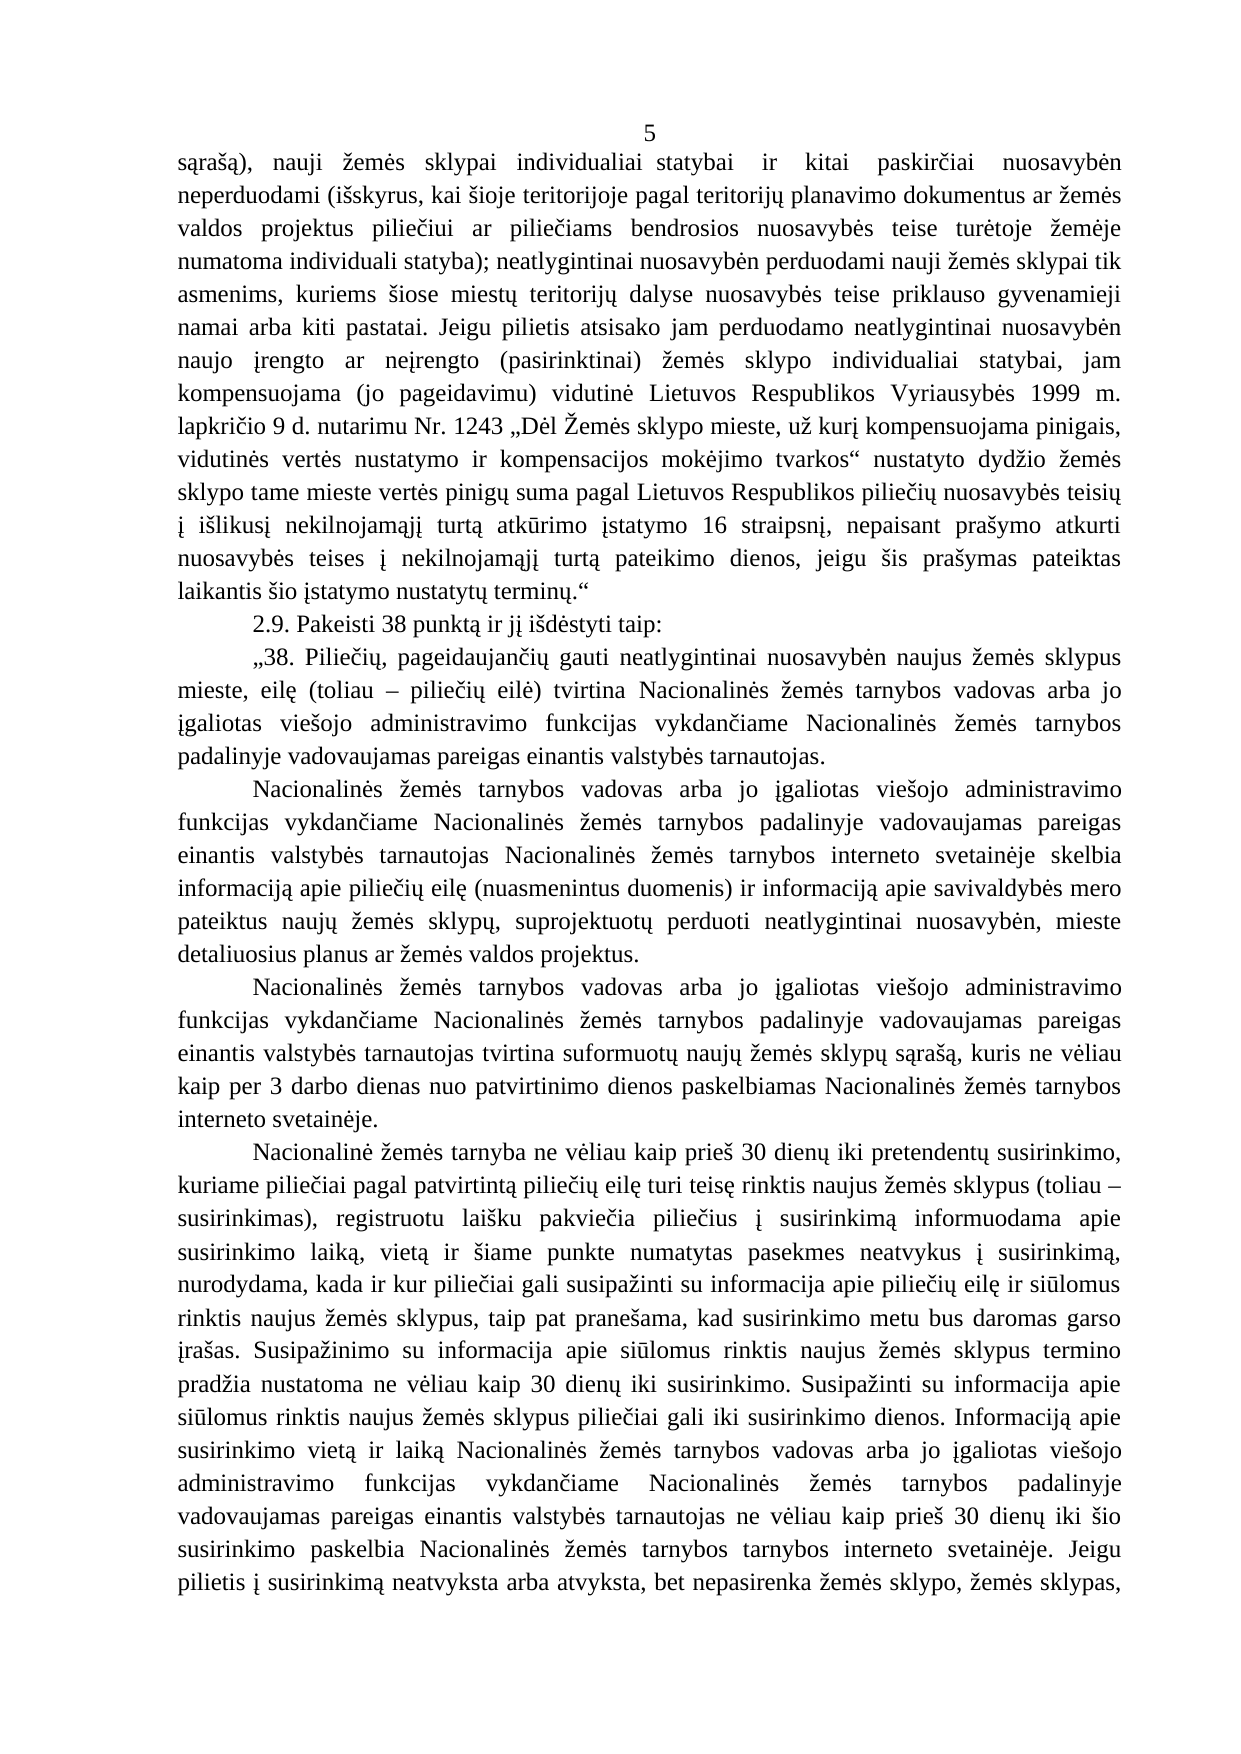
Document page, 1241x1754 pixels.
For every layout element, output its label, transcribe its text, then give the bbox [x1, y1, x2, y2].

text Nacionalinė žemės tarnyba ne vėliau kaip prieš 30 dienų iki pretendentų susirinkimo, kuriame piliečiai pagal patvirtintą piliečių eilę turi teisę rinktis naujus žemės sklypus (toliau – susirinkimas), registruotu laišku pakviečia piliečius į susirinkimą informuodama apie susirinkimo laiką, vietą ir šiame punkte numatytas pasekmes neatvykus į susirinkimą, nurodydama, kada ir kur piliečiai gali susipažinti su informacija apie piliečių eilę ir siūlomus rinktis naujus žemės sklypus, taip pat pranešama, kad susirinkimo metu bus daromas garso įrašas. Susipažinimo su informacija apie siūlomus rinktis naujus žemės sklypus termino pradžia nustatoma ne vėliau kaip 30 dienų iki susirinkimo. Susipažinti su informacija apie siūlomus rinktis naujus žemės sklypus piliečiai gali iki susirinkimo dienos. Informaciją apie susirinkimo vietą ir laiką Nacionalinės žemės tarnybos vadovas arba jo įgaliotas viešojo administravimo funkcijas vykdančiame Nacionalinės žemės tarnybos padalinyje vadovaujamas pareigas einantis valstybės tarnautojas ne vėliau kaip prieš 30 dienų iki šio susirinkimo paskelbia Nacionalinės žemės tarnybos tarnybos interneto svetainėje. Jeigu pilietis į susirinkimą neatvyksta arba atvyksta, bet nepasirenka žemės sklypo, žemės sklypas, [177, 1137, 1122, 1596]
text 2.9. Pakeisti 38 punktą ir jį išdėstyti taip: [177, 609, 1122, 638]
text Nacionalinės žemės tarnybos vadovas arba jo įgaliotas viešojo administravimo funkcijas vykdančiame Nacionalinės žemės tarnybos padalinyje vadovaujamas pareigas einantis valstybės tarnautojas tvirtina suformuotų naujų žemės sklypų sąrašą, kuris ne vėliau kaip per 3 darbo dienas nuo patvirtinimo dienos paskelbiamas Nacionalinės žemės tarnybos interneto svetainėje. [177, 972, 1122, 1133]
text Nacionalinės žemės tarnybos vadovas arba jo įgaliotas viešojo administravimo funkcijas vykdančiame Nacionalinės žemės tarnybos padalinyje vadovaujamas pareigas einantis valstybės tarnautojas Nacionalinės žemės tarnybos interneto svetainėje skelbia informaciją apie piliečių eilę (nuasmenintus duomenis) ir informaciją apie savivaldybės mero pateiktus naujų žemės sklypų, suprojektuotų perduoti neatlygintinai nuosavybėn, mieste detaliuosius planus ar žemės valdos projektus. [177, 774, 1122, 968]
text „38. Piliečių, pageidaujančių gauti neatlygintinai nuosavybėn naujus žemės sklypus mieste, eilę (toliau – piliečių eilė) tvirtina Nacionalinės žemės tarnybos vadovas arba jo įgaliotas viešojo administravimo funkcijas vykdančiame Nacionalinės žemės tarnybos padalinyje vadovaujamas pareigas einantis valstybės tarnautojas. [177, 642, 1122, 770]
text sąrašą), nauji žemės sklypai individualiai statybai ir kitai paskirčiai nuosavybėn neperduodami (išskyrus, kai šioje teritorijoje pagal teritorijų planavimo dokumentus ar žemės valdos projektus piliečiui ar piliečiams bendrosios nuosavybės teise turėtoje žemėje numatoma individuali statyba); neatlygintinai nuosavybėn perduodami nauji žemės sklypai tik asmenims, kuriems šiose miestų teritorijų dalyse nuosavybės teise priklauso gyvenamieji namai arba kiti pastatai. Jeigu pilietis atsisako jam perduodamo neatlygintinai nuosavybėn naujo įrengto ar neįrengto (pasirinktinai) žemės sklypo individualiai statybai, jam kompensuojama (jo pageidavimu) vidutinė Lietuvos Respublikos Vyriausybės 1999 m. lapkričio 9 d. nutarimu Nr. 1243 „Dėl Žemės sklypo mieste, už kurį kompensuojama pinigais, vidutinės vertės nustatymo ir kompensacijos mokėjimo tvarkos“ nustatyto dydžio žemės sklypo tame mieste vertės pinigų suma pagal Lietuvos Respublikos piliečių nuosavybės teisių į išlikusį nekilnojamąjį turtą atkūrimo įstatymo 16 straipsnį, nepaisant prašymo atkurti nuosavybės teises į nekilnojamąjį turtą pateikimo dienos, jeigu šis prašymas pateiktas laikantis šio įstatymo nustatytų terminų.“ [177, 147, 1122, 605]
